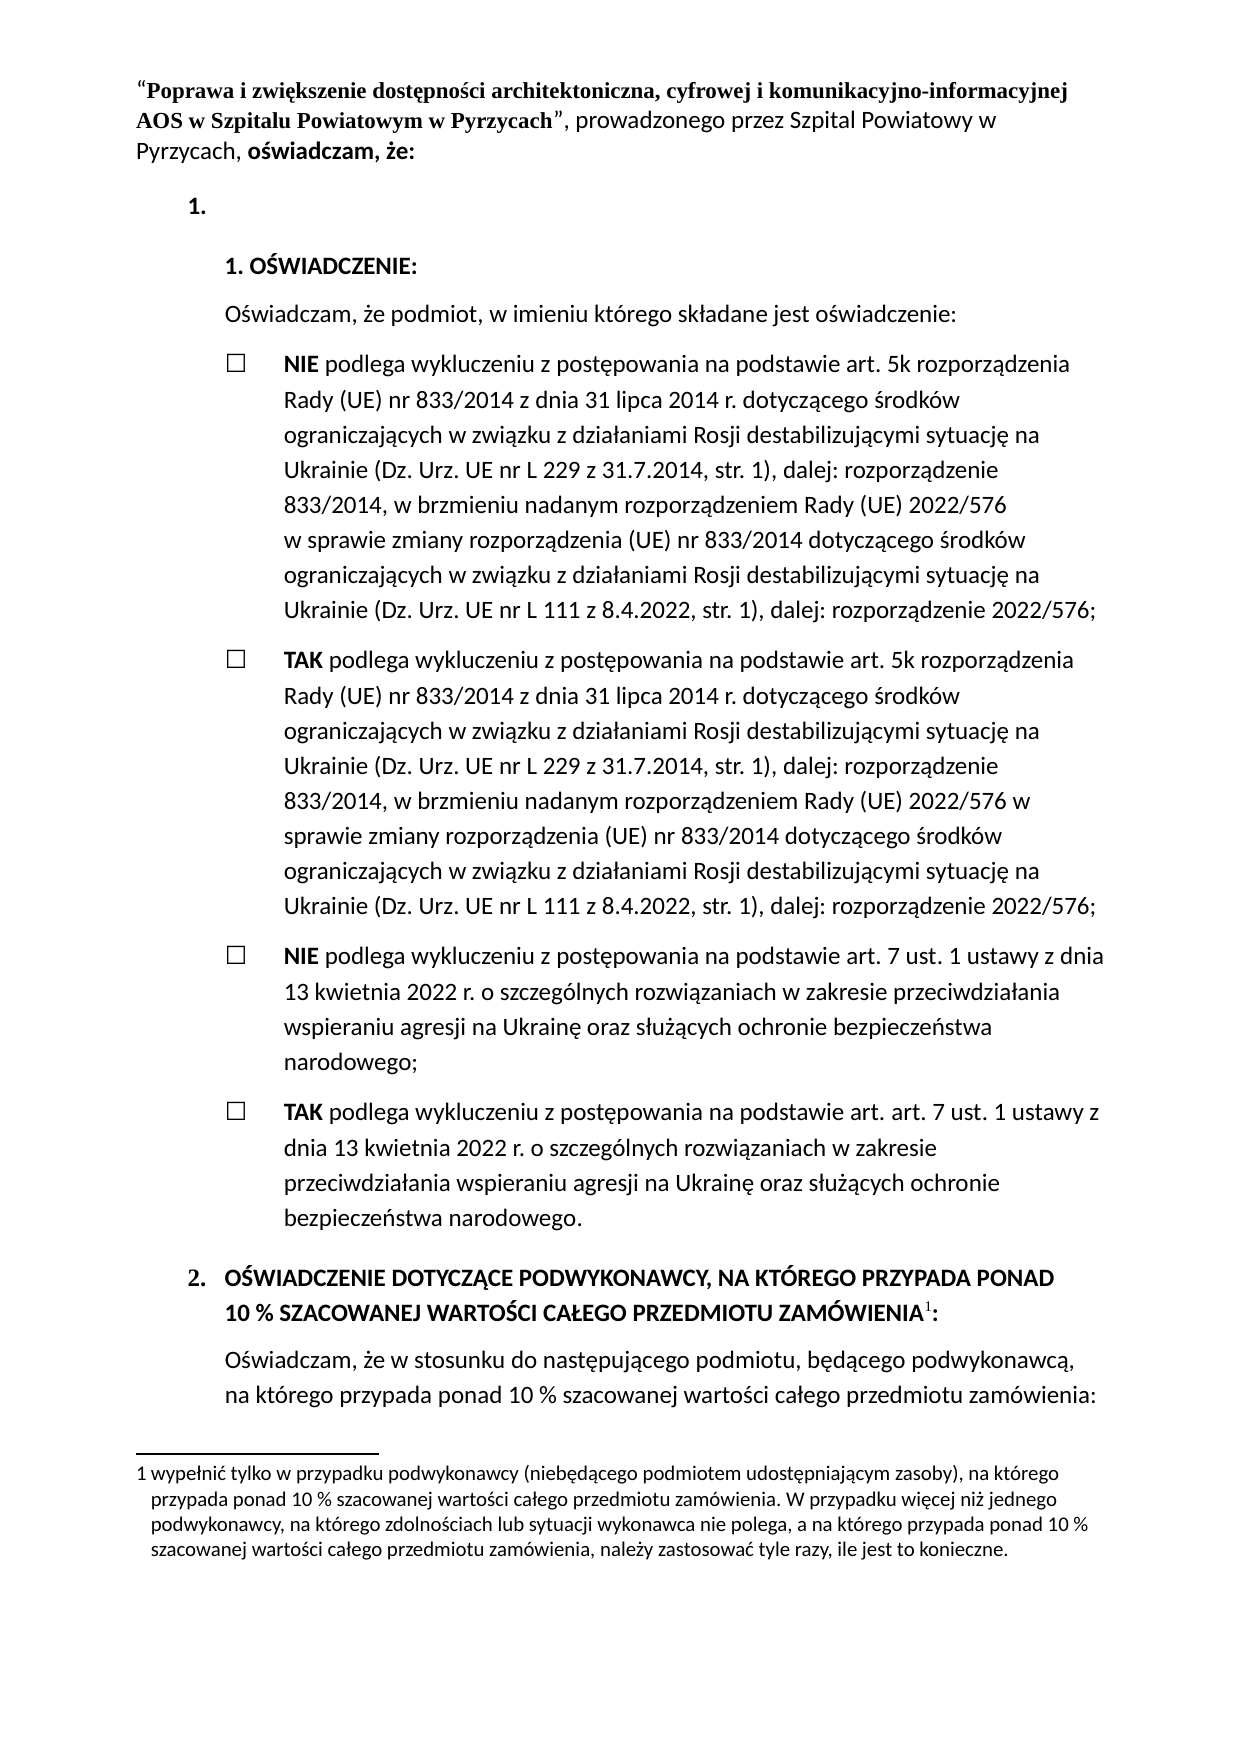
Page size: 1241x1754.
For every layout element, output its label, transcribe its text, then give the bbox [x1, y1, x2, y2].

text ☐ TAK podlega wykluczeniu z postępowania na podstawie art. 5k rozporządzenia Rady (UE) nr 833/2014 z dnia 31 lipca 2014 r. dotyczącego środków ograniczających w związku z działaniami Rosji destabilizującymi sytuację na Ukrainie (Dz. Urz. UE nr L 229 z 31.7.2014, str. 1), dalej: rozporządzenie 833/2014, w brzmieniu nadanym rozporządzeniem Rady (UE) 2022/576 w sprawie zmiany rozporządzenia (UE) nr 833/2014 dotyczącego środków ograniczających w związku z działaniami Rosji destabilizującymi sytuację na Ukrainie (Dz. Urz. UE nr L 111 z 8.4.2022, str. 1), dalej: rozporządzenie 2022/576; [224, 641, 1104, 921]
list OŚWIADCZENIE DOTYCZĄCE PODWYKONAWCY, NA KTÓREGO PRZYPADA PONAD 10 % SZACOWANEJ WARTOŚCI CAŁEGO PRZEDMIOTU ZAMÓWIENIA: [187, 1262, 1104, 1328]
text ☐ NIE podlega wykluczeniu z postępowania na podstawie art. 7 ust. 1 ustawy z dnia 13 kwietnia 2022 r. o szczególnych rozwiązaniach w zakresie przeciwdziałania wspieraniu agresji na Ukrainę oraz służących ochronie bezpieczeństwa narodowego; [224, 937, 1104, 1077]
list wypełnić tylko w przypadku podwykonawcy (niebędącego podmiotem udostępniającym zasoby), na którego przypada ponad 10 % szacowanej wartości całego przedmiotu zamówienia. W przypadku więcej niż jednego podwykonawcy, na którego zdolnościach lub sytuacji wykonawca nie polega, a na którego przypada ponad 10 % szacowanej wartości całego przedmiotu zamówienia, należy zastosować tyle razy, ile jest to konieczne. [136, 1460, 1104, 1562]
text ☐ TAK podlega wykluczeniu z postępowania na podstawie art. art. 7 ust. 1 ustawy z dnia 13 kwietnia 2022 r. o szczególnych rozwiązaniach w zakresie przeciwdziałania wspieraniu agresji na Ukrainę oraz służących ochronie bezpieczeństwa narodowego. [224, 1093, 1104, 1233]
text “Poprawa i zwiększenie dostępności architektoniczna, cyfrowej i komunikacyjno-informacyjnej AOS w Szpitalu Powiatowym w Pyrzycach”, prowadzonego przez Szpital Powiatowy w Pyrzycach, oświadczam, że: [136, 74, 1104, 165]
list Oświadczam, że podmiot, w imieniu którego składane jest oświadczenie: [224, 298, 1104, 328]
text ☐ NIE podlega wykluczeniu z postępowania na podstawie art. 5k rozporządzenia Rady (UE) nr 833/2014 z dnia 31 lipca 2014 r. dotyczącego środków ograniczających w związku z działaniami Rosji destabilizującymi sytuację na Ukrainie (Dz. Urz. UE nr L 229 z 31.7.2014, str. 1), dalej: rozporządzenie 833/2014, w brzmieniu nadanym rozporządzeniem Rady (UE) 2022/576 w sprawie zmiany rozporządzenia (UE) nr 833/2014 dotyczącego środków ograniczających w związku z działaniami Rosji destabilizującymi sytuację na Ukrainie (Dz. Urz. UE nr L 111 z 8.4.2022, str. 1), dalej: rozporządzenie 2022/576; [224, 345, 1104, 624]
list 1. OŚWIADCZENIE: [187, 250, 1104, 281]
text Oświadczam, że w stosunku do następującego podmiotu, będącego podwykonawcą, na którego przypada ponad 10 % szacowanej wartości całego przedmiotu zamówienia: [224, 1344, 1104, 1410]
